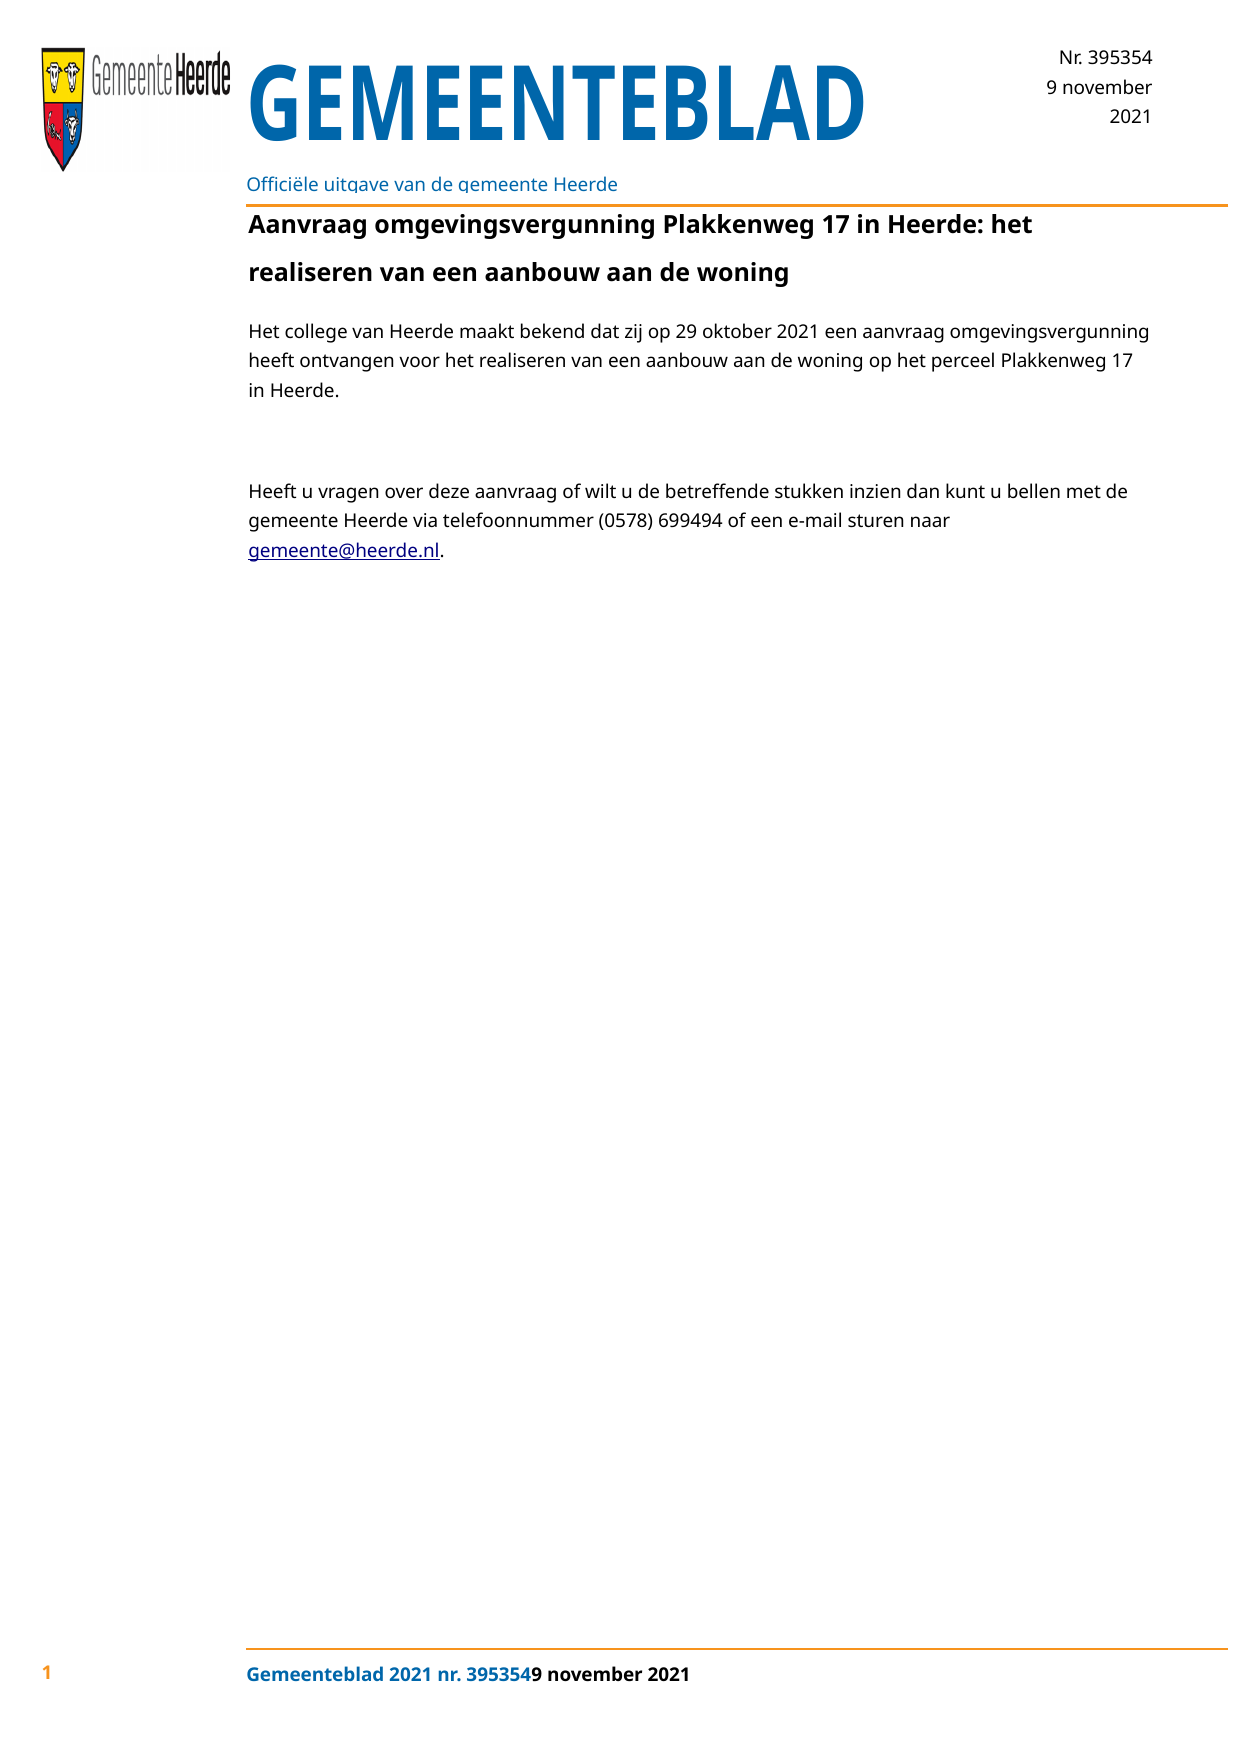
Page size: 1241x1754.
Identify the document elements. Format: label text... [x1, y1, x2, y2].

text Het college van Heerde maakt bekend dat zij op 29 oktober 2021 een aanvraag omgevingsvergunning heeft ontvangen voor het realiseren van een aanbouw aan de woning op het perceel Plakkenweg 17 in Heerde. [248, 318, 1152, 403]
text Heeft u vragen over deze aanvraag of wilt u de betreffende stukken inzien dan kunt u bellen met de gemeente Heerde via telefoonnummer (0578) 699494 of een e-mail sturen naar gemeente@heerde.nl. [248, 478, 1152, 563]
text Aanvraag omgevingsvergunning Plakkenweg 17 in Heerde: het realiseren van een aanbouw aan de woning [248, 207, 1152, 288]
picture [41, 47, 231, 172]
